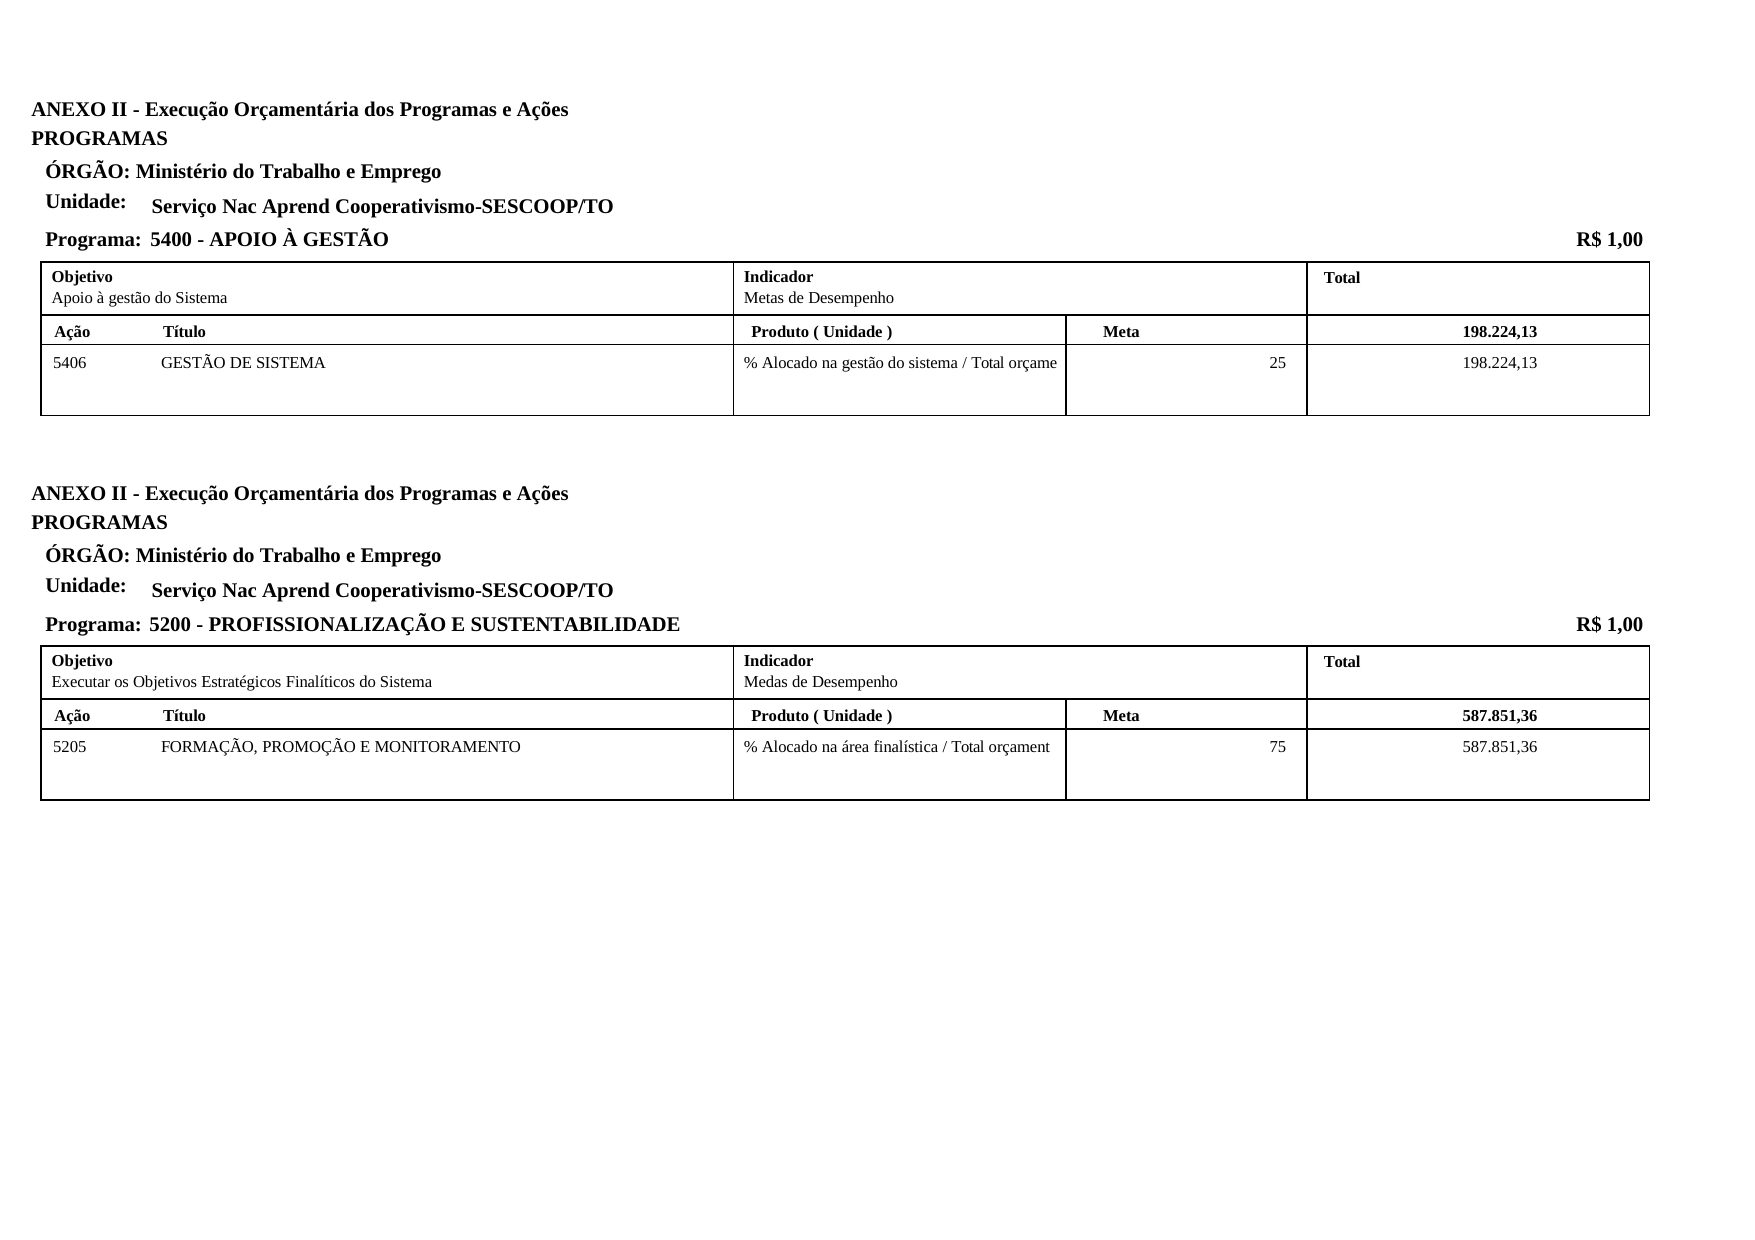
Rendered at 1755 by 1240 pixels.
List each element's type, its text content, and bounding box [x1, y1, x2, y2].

text Serviço Nac Aprend Cooperativismo-SESCOOP/TO [151, 578, 1660, 602]
table_cell Produto ( Unidade ) [734, 700, 1065, 728]
text ANEXO II - Execução Orçamentária dos Programas e Ações PROGRAMAS [31, 97, 710, 150]
table_header Indicador Medas de Desempenho [734, 647, 1306, 698]
table_header Indicador Metas de Desempenho [734, 263, 1306, 314]
table_cell 198.224,13 [1308, 316, 1649, 344]
table_cell Ação Título [42, 700, 733, 728]
text ÓRGÃO: Ministério do Trabalho e Emprego [45, 543, 1660, 567]
table_cell Meta [1067, 316, 1306, 344]
table_cell % Alocado na área finalística / Total orçament [734, 730, 1065, 799]
table_cell 587.851,36 [1308, 730, 1649, 799]
table_cell Meta [1067, 700, 1306, 728]
table_cell Ação Título [42, 316, 733, 344]
table_cell 5205 FORMAÇÃO, PROMOÇÃO E MONITORAMENTO [42, 730, 733, 799]
table_cell 75 [1067, 730, 1306, 799]
table_header Total [1308, 263, 1649, 314]
table_header Objetivo Executar os Objetivos Estratégicos Finalíticos do Sistema [42, 647, 733, 698]
text Programa: 5200 - PROFISSIONALIZAÇÃO E SUSTENTABILIDADE R$ 1,00 [45, 611, 1660, 636]
text Programa: 5400 - APOIO À GESTÃO R$ 1,00 [45, 227, 1660, 251]
table_cell 587.851,36 [1308, 700, 1649, 728]
text ANEXO II - Execução Orçamentária dos Programas e Ações PROGRAMAS [31, 481, 710, 534]
text Unidade: [45, 573, 127, 597]
table_cell % Alocado na gestão do sistema / Total orçame [734, 345, 1065, 415]
table_cell 25 [1067, 345, 1306, 415]
text ÓRGÃO: Ministério do Trabalho e Emprego [45, 159, 1660, 183]
table_header Objetivo Apoio à gestão do Sistema [42, 263, 733, 314]
table_cell Produto ( Unidade ) [734, 316, 1065, 344]
table_cell 198.224,13 [1308, 345, 1649, 415]
table_cell 5406 GESTÃO DE SISTEMA [42, 345, 733, 415]
table_header Total [1308, 647, 1649, 698]
text Unidade: [45, 189, 127, 213]
text Serviço Nac Aprend Cooperativismo-SESCOOP/TO [151, 194, 1660, 218]
